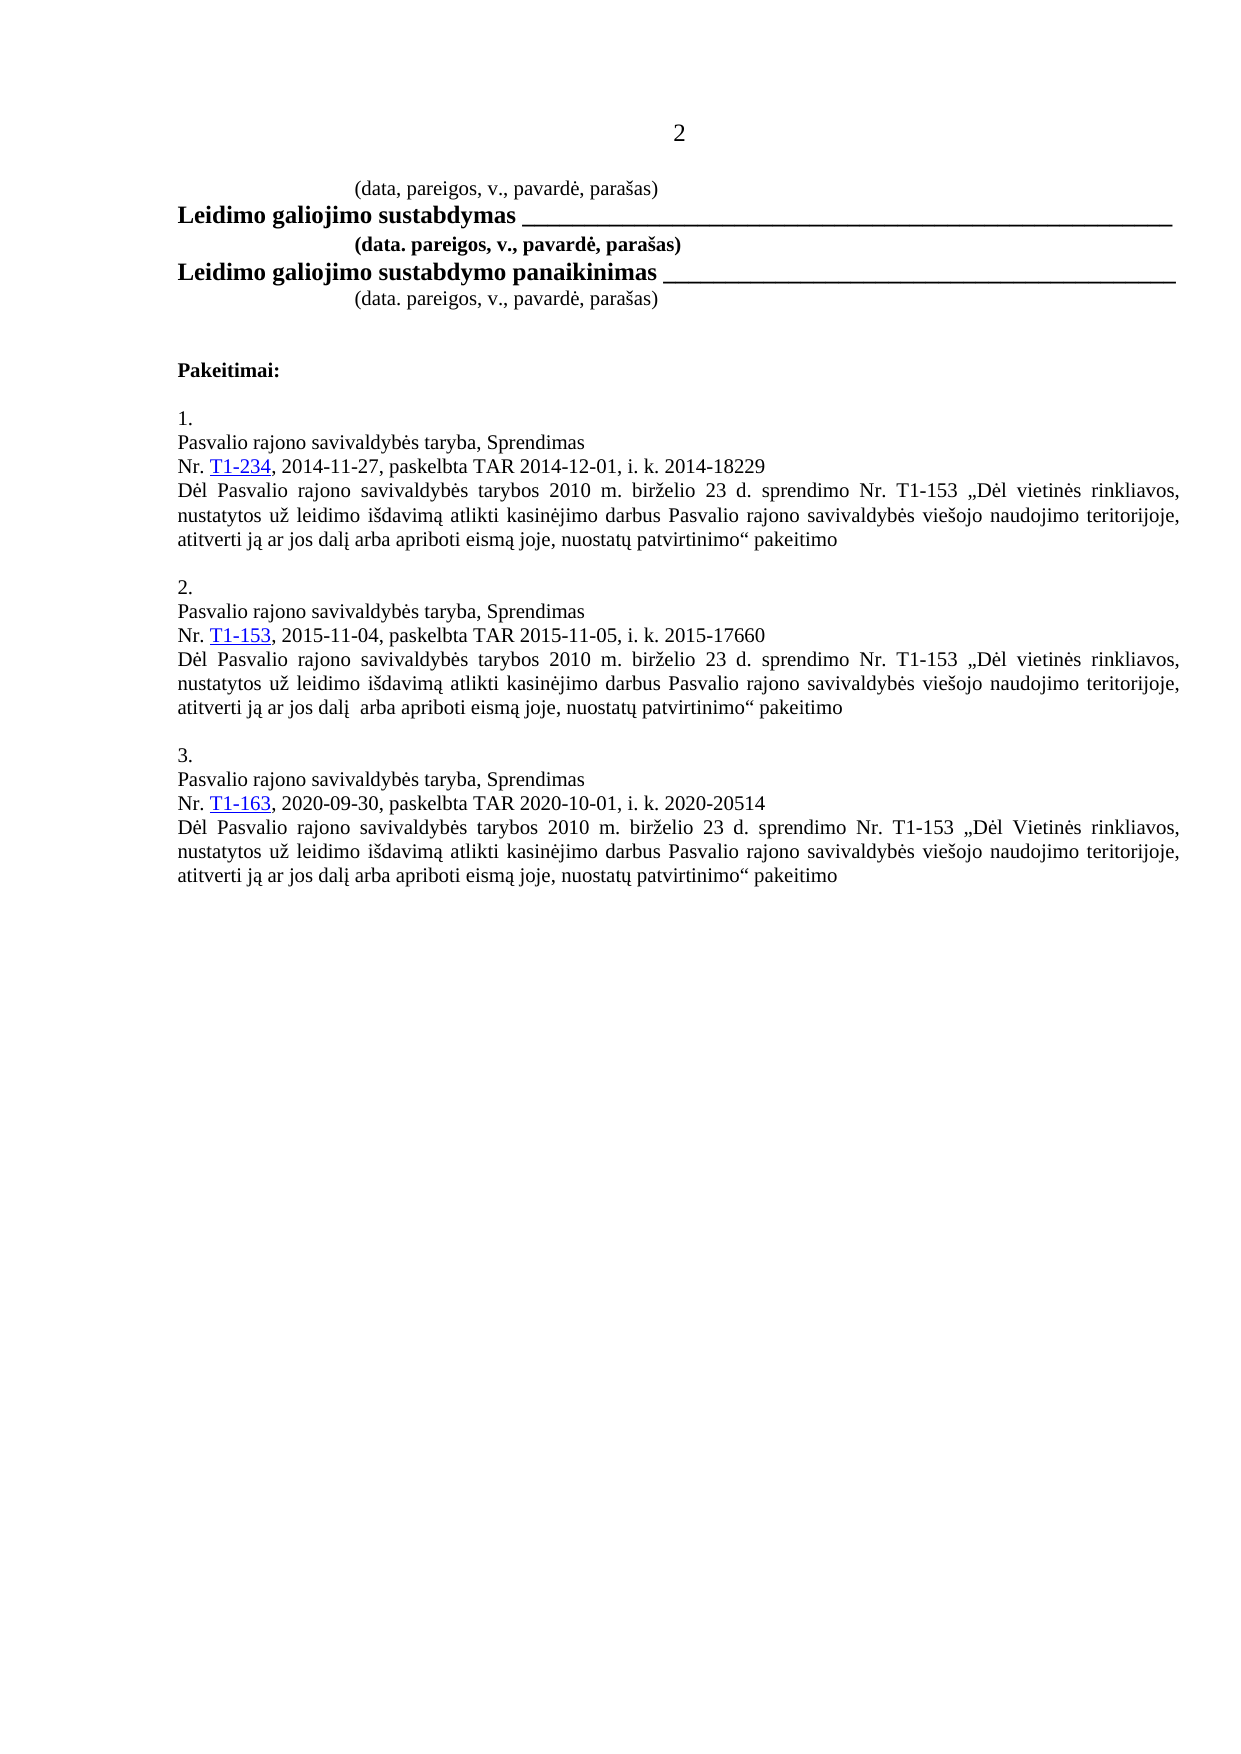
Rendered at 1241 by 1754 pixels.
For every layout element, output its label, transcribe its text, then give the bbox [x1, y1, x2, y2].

text Pasvalio rajono savivaldybės taryba, Sprendimas [177, 430, 1181, 454]
text Nr. T1-163, 2020-09-30, paskelbta TAR 2020-10-01, i. k. 2020-20514 [177, 791, 1181, 815]
text Dėl Pasvalio rajono savivaldybės tarybos 2010 m. birželio 23 d. sprendimo Nr. T1-153 „Dėl vietinės rinkliavos, nustatytos už leidimo išdavimą atlikti kasinėjimo darbus Pasvalio rajono savivaldybės viešojo naudojimo teritorijoje, atitverti ją ar jos dalį arba apriboti eismą joje, nuostatų patvirtinimo“ pakeitimo [177, 478, 1181, 551]
text Pasvalio rajono savivaldybės taryba, Sprendimas [177, 599, 1181, 623]
text (data. pareigos, v., pavardė, parašas) [177, 228, 1181, 257]
text (data, pareigos, v., pavardė, parašas) [177, 176, 1181, 200]
text Leidimo galiojimo sustabdymas ____________________________________________________ [177, 200, 1181, 228]
text Dėl Pasvalio rajono savivaldybės tarybos 2010 m. birželio 23 d. sprendimo Nr. T1-153 „Dėl Vietinės rinkliavos, nustatytos už leidimo išdavimą atlikti kasinėjimo darbus Pasvalio rajono savivaldybės viešojo naudojimo teritorijoje, atitverti ją ar jos dalį arba apriboti eismą joje, nuostatų patvirtinimo“ pakeitimo [177, 815, 1181, 887]
text Leidimo galiojimo sustabdymo panaikinimas _________________________________________ [177, 257, 1181, 286]
text 1. [177, 406, 1181, 430]
text 2. [177, 575, 1181, 599]
text Dėl Pasvalio rajono savivaldybės tarybos 2010 m. birželio 23 d. sprendimo Nr. T1-153 „Dėl vietinės rinkliavos, nustatytos už leidimo išdavimą atlikti kasinėjimo darbus Pasvalio rajono savivaldybės viešojo naudojimo teritorijoje, atitverti ją ar jos dalį arba apriboti eismą joje, nuostatų patvirtinimo“ pakeitimo [177, 647, 1181, 719]
text Pasvalio rajono savivaldybės taryba, Sprendimas [177, 767, 1181, 791]
text Nr. T1-234, 2014-11-27, paskelbta TAR 2014-12-01, i. k. 2014-18229 [177, 454, 1181, 478]
text Nr. T1-153, 2015-11-04, paskelbta TAR 2015-11-05, i. k. 2015-17660 [177, 623, 1181, 647]
text 3. [177, 743, 1181, 767]
text Pakeitimai: [177, 358, 1181, 382]
text (data. pareigos, v., pavardė, parašas) [177, 286, 1181, 310]
